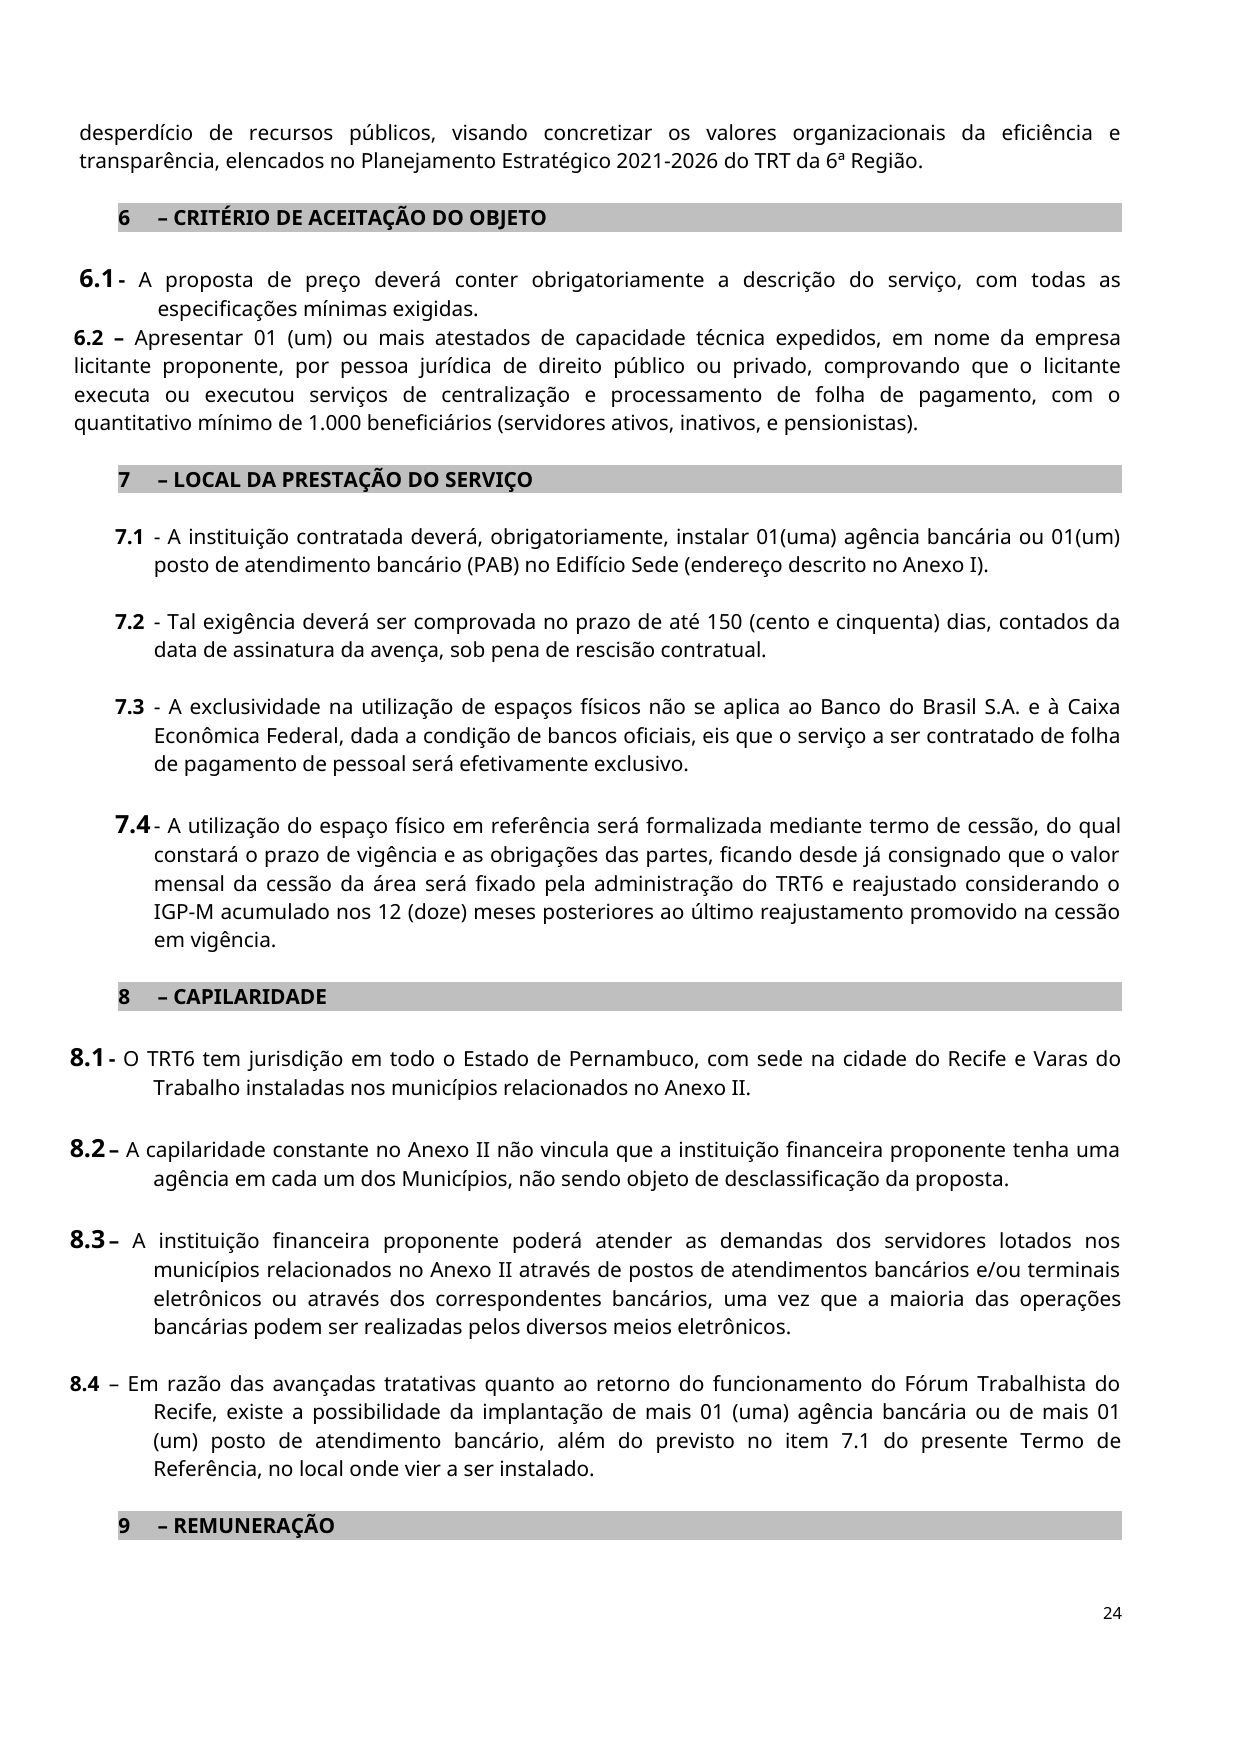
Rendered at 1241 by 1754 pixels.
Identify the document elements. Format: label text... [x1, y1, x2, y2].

list - O TRT6 tem jurisdição em todo o Estado de Pernambuco, com sede na cidade do Recife e Varas do Trabalho instaladas nos municípios relacionados no Anexo II. [69, 1039, 1122, 1102]
list - A utilização do espaço físico em referência será formalizada mediante termo de cessão, do qual constará o prazo de vigência e as obrigações das partes, ficando desde já consignado que o valor mensal da cessão da área será fixado pela administração do TRT6 e reajustado considerando o IGP-M acumulado nos 12 (doze) meses posteriores ao último reajustamento promovido na cessão em vigência. [115, 806, 1122, 954]
list – CAPILARIDADE [118, 982, 1122, 1011]
list - A proposta de preço deverá conter obrigatoriamente a descrição do serviço, com todas as especificações mínimas exigidas. [79, 260, 1122, 323]
list - A exclusividade na utilização de espaços físicos não se aplica ao Banco do Brasil S.A. e à Caixa Econômica Federal, dada a condição de bancos oficiais, eis que o serviço a ser contratado de folha de pagamento de pessoal será efetivamente exclusivo. [115, 692, 1122, 778]
list - A instituição contratada deverá, obrigatoriamente, instalar 01(uma) agência bancária ou 01(um) posto de atendimento bancário (PAB) no Edifício Sede (endereço descrito no Anexo I). [115, 522, 1122, 579]
list – A capilaridade constante no Anexo II não vincula que a instituição financeira proponente tenha uma agência em cada um dos Municípios, não sendo objeto de desclassificação da proposta. [69, 1130, 1122, 1193]
list – Em razão das avançadas tratativas quanto ao retorno do funcionamento do Fórum Trabalhista do Recife, existe a possibilidade da implantação de mais 01 (uma) agência bancária ou de mais 01 (um) posto de atendimento bancário, além do previsto no item 7.1 do presente Termo de Referência, no local onde vier a ser instalado. [69, 1369, 1122, 1483]
list – CRITÉRIO DE ACEITAÇÃO DO OBJETO [118, 203, 1122, 232]
list - Tal exigência deverá ser comprovada no prazo de até 150 (cento e cinquenta) dias, contados da data de assinatura da avença, sob pena de rescisão contratual. [115, 607, 1122, 664]
text 6.2 – Apresentar 01 (um) ou mais atestados de capacidade técnica expedidos, em nome da empresa licitante proponente, por pessoa jurídica de direito público ou privado, comprovando que o licitante executa ou executou serviços de centralização e processamento de folha de pagamento, com o quantitativo mínimo de 1.000 beneficiários (servidores ativos, inativos, e pensionistas). [74, 323, 1122, 437]
list – REMUNERAÇÃO [118, 1511, 1122, 1540]
list – LOCAL DA PRESTAÇÃO DO SERVIÇO [118, 465, 1122, 493]
list – A instituição financeira proponente poderá atender as demandas dos servidores lotados nos municípios relacionados no Anexo II através de postos de atendimentos bancários e/ou terminais eletrônicos ou através dos correspondentes bancários, uma vez que a maioria das operações bancárias podem ser realizadas pelos diversos meios eletrônicos. [69, 1221, 1122, 1341]
text desperdício de recursos públicos, visando concretizar os valores organizacionais da eficiência e transparência, elencados no Planejamento Estratégico 2021-2026 do TRT da 6ª Região. [79, 118, 1122, 175]
